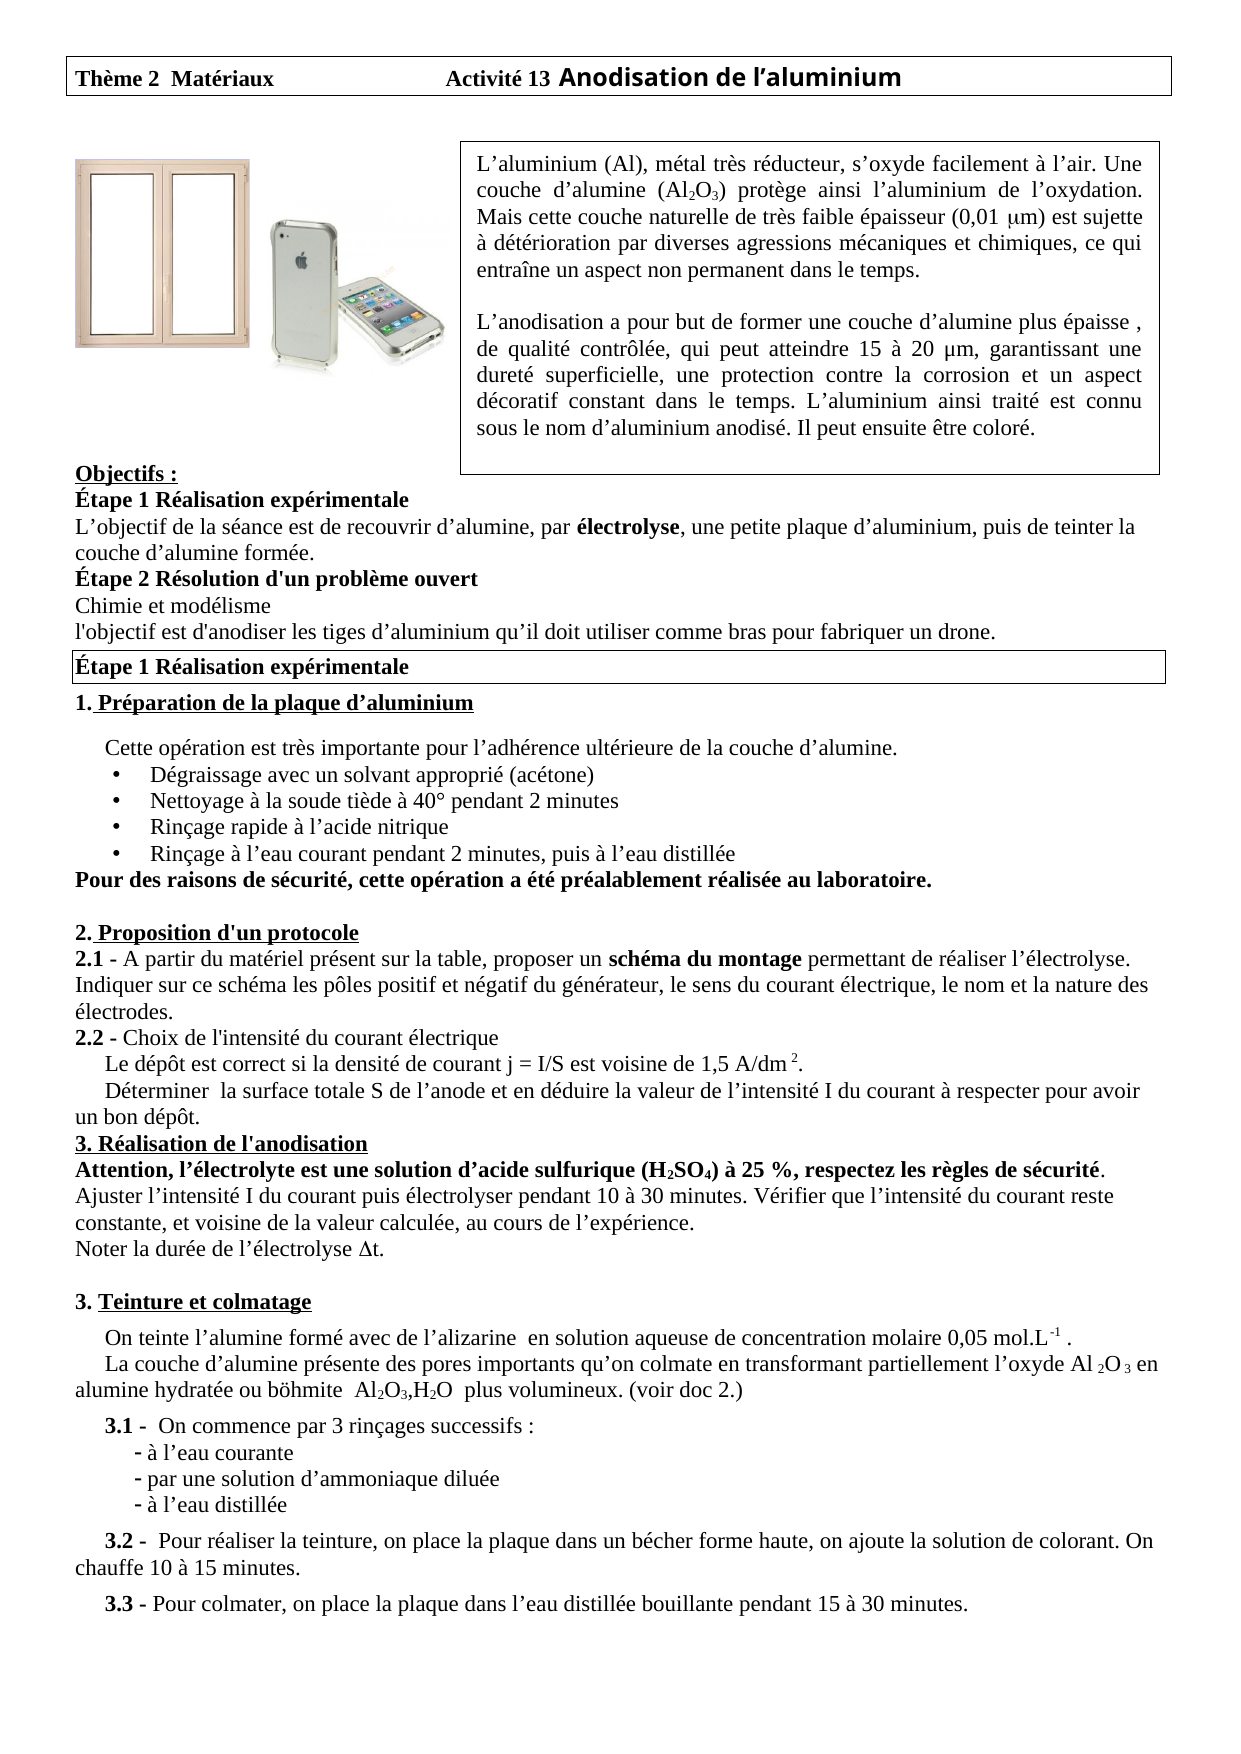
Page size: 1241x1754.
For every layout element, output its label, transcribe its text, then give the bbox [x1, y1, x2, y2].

text Objectifs : [75, 460, 1162, 486]
text 1. Préparation de la plaque d’aluminium [75, 689, 1162, 715]
list Dégraissage avec un solvant approprié (acétone) [112, 761, 1162, 787]
text Ajuster l’intensité I du courant puis électrolyser pendant 10 à 30 minutes. Vérifier que l’intensité du courant reste constante, et voisine de la valeur calculée, au cours de l’expérience. [75, 1182, 1162, 1235]
text Chimie et modélisme [75, 592, 1162, 618]
text Déterminer la surface totale S de l’anode et en déduire la valeur de l’intensité I du courant à respecter pour avoir un bon dépôt. [75, 1077, 1162, 1129]
text l'objectif est d'anodiser les tiges d’aluminium qu’il doit utiliser comme bras pour fabriquer un drone. [75, 618, 1162, 644]
text 3.1 - On commence par 3 rinçages successifs : [75, 1412, 1162, 1439]
text L’objectif de la séance est de recouvrir d’alumine, par électrolyse, une petite plaque d’aluminium, puis de teinter la couche d’alumine formée. [75, 513, 1162, 565]
text Le dépôt est correct si la densité de courant j = I/S est voisine de 1,5 A/dm 2. [75, 1051, 1162, 1077]
text Thème 2 Matériaux Activité 13 Anodisation de l’aluminium [67, 57, 1171, 95]
text Étape 1 Réalisation expérimentale [75, 486, 1162, 513]
text 2.2 - Choix de l'intensité du courant électrique [75, 1024, 1162, 1051]
text 2. Proposition d'un protocole [75, 919, 1162, 945]
text Étape 1 Réalisation expérimentale [73, 651, 1165, 683]
list L’anodisation a pour but de former une couche d’alumine plus épaisse , de qualité contrôlée, qui peut atteindre 15 à 20 μm, garantissant une dureté superficielle, une protection contre la corrosion et un aspect décoratif constant dans le temps. L’aluminium ainsi traité est connu sous le nom d’aluminium anodisé. Il peut ensuite être coloré. [476, 308, 1143, 440]
list Nettoyage à la soude tiède à 40° pendant 2 minutes [112, 787, 1162, 813]
picture [75, 159, 250, 348]
text Attention, l’électrolyte est une solution d’acide sulfurique (H2SO4) à 25 %, respectez les règles de sécurité. [75, 1156, 1162, 1182]
text 3. Réalisation de l'anodisation [75, 1129, 1162, 1156]
list Rinçage à l’eau courant pendant 2 minutes, puis à l’eau distillée [112, 840, 1162, 866]
text Cette opération est très importante pour l’adhérence ultérieure de la couche d’alumine. [75, 734, 1162, 761]
list 3.3 - Pour colmater, on place la plaque dans l’eau distillée bouillante pendant 15 à 30 minutes. [104, 1589, 1162, 1616]
text Indiquer sur ce schéma les pôles positif et négatif du générateur, le sens du courant électrique, le nom et la nature des électrodes. [75, 971, 1162, 1024]
text 2.1 - A partir du matériel présent sur la table, proposer un schéma du montage permettant de réaliser l’électrolyse. [75, 945, 1162, 971]
text  à l’eau distillée [75, 1491, 1162, 1518]
picture [268, 199, 450, 381]
text  par une solution d’ammoniaque diluée [75, 1465, 1162, 1491]
text 3. Teinture et colmatage [75, 1288, 1162, 1314]
text On teinte l’alumine formé avec de l’alizarine en solution aqueuse de concentration molaire 0,05 mol.L-1 . [75, 1324, 1162, 1350]
text Noter la durée de l’électrolyse t. [75, 1235, 1162, 1261]
text La couche d’alumine présente des pores importants qu’on colmate en transformant partiellement l’oxyde Al 2O 3 en alumine hydratée ou böhmite Al2O3,H2O plus volumineux. (voir doc 2.) [75, 1350, 1162, 1403]
text  à l’eau courante [75, 1439, 1162, 1465]
text 3.2 - Pour réaliser la teinture, on place la plaque dans un bécher forme haute, on ajoute la solution de colorant. On chauffe 10 à 15 minutes. [75, 1527, 1162, 1580]
list Rinçage rapide à l’acide nitrique [112, 813, 1162, 840]
list L’aluminium (Al), métal très réducteur, s’oxyde facilement à l’air. Une couche d’alumine (Al2O3) protège ainsi l’aluminium de l’oxydation. Mais cette couche naturelle de très faible épaisseur (0,01 m) est sujette à détérioration par diverses agressions mécaniques et chimiques, ce qui entraîne un aspect non permanent dans le temps. [476, 150, 1143, 282]
text Pour des raisons de sécurité, cette opération a été préalablement réalisée au laboratoire. [75, 866, 1162, 892]
text Étape 2 Résolution d'un problème ouvert [75, 565, 1162, 592]
